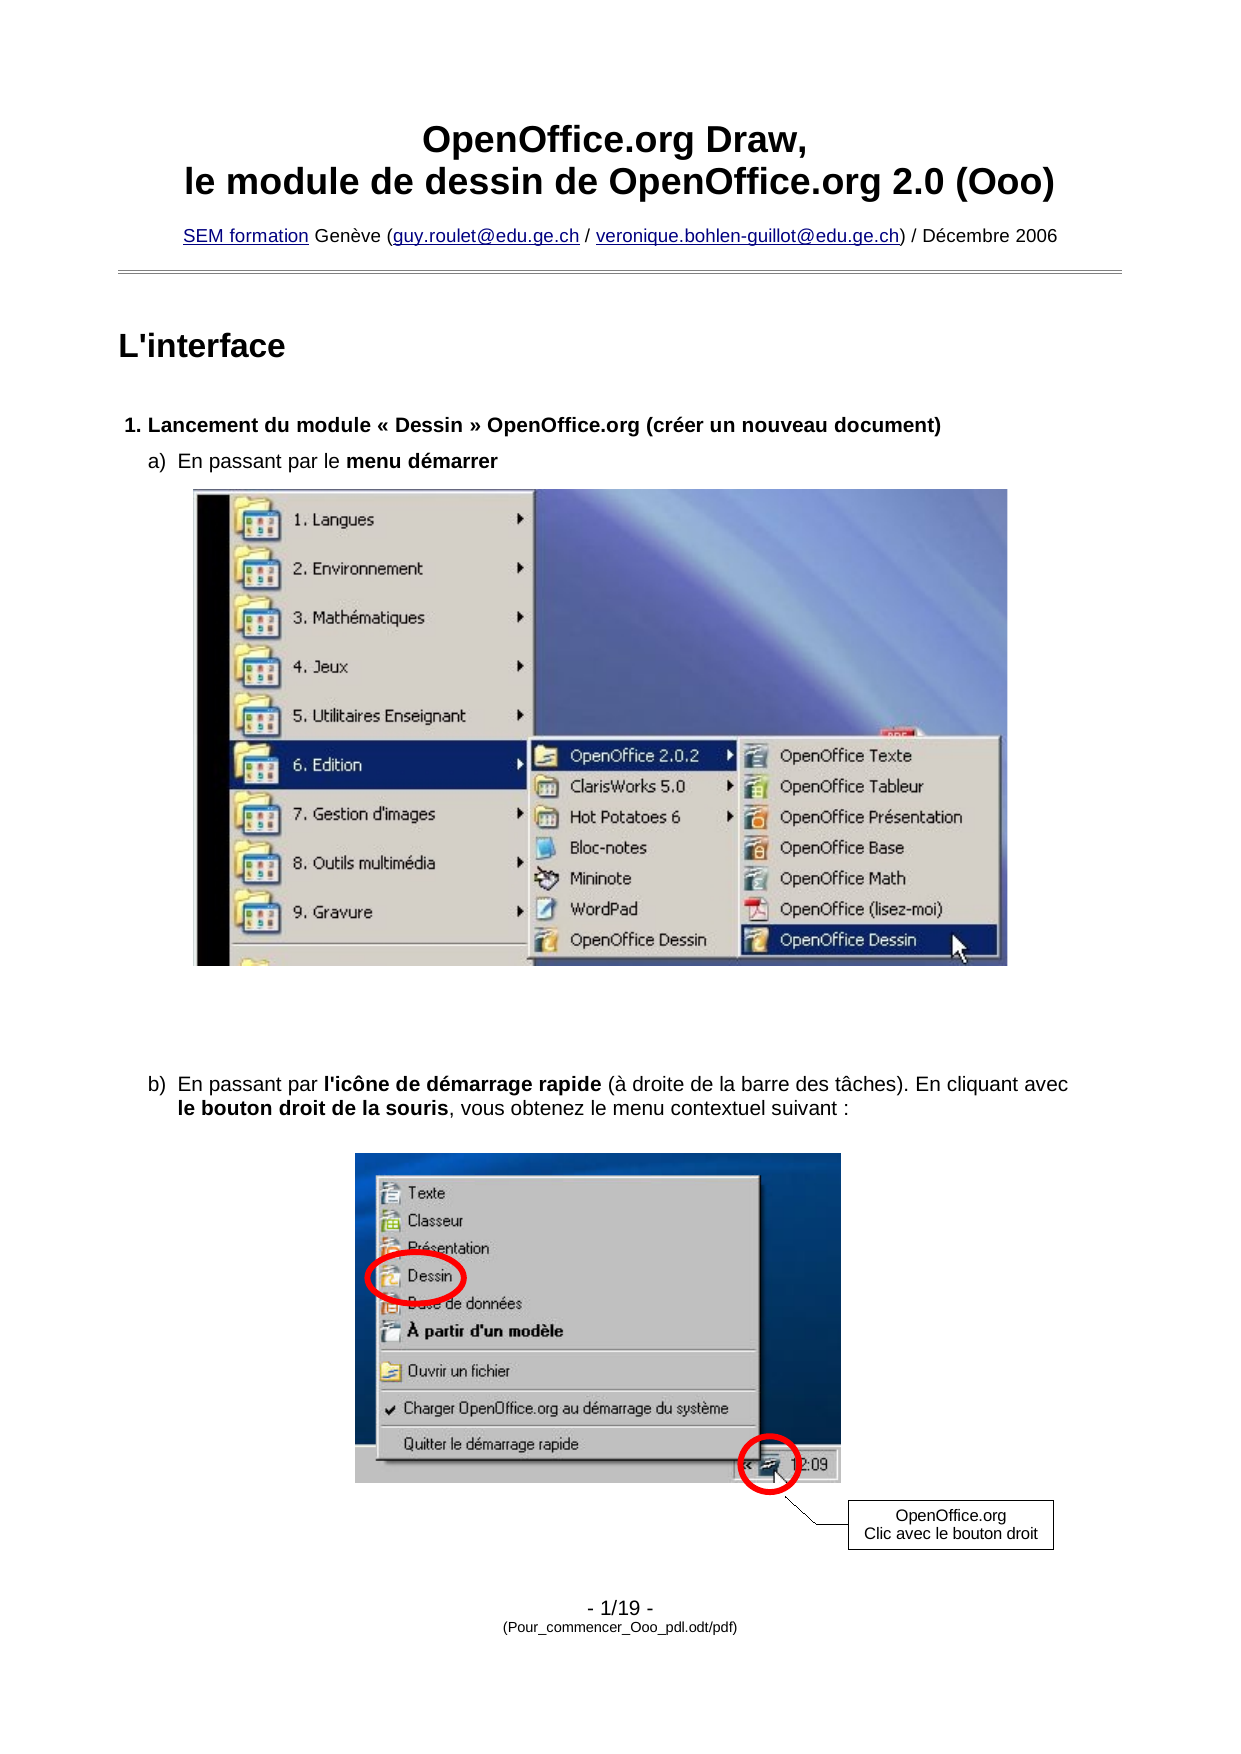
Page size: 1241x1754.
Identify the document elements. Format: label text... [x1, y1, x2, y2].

picture [744, 1440, 796, 1483]
subtitle L'interface [118, 327, 1122, 364]
picture [355, 1153, 841, 1483]
list En passant par le menu démarrer [148, 449, 1122, 1013]
picture [193, 489, 1008, 966]
list Lancement du module « Dessin » OpenOffice.org (créer un nouveau document) [118, 413, 1122, 437]
list En passant par l'icône de démarrage rapide (à droite de la barre des tâches). En cliquant avec le bouton droit de la souris, vous obtenez le menu contextuel suivant : [148, 1072, 1120, 1143]
